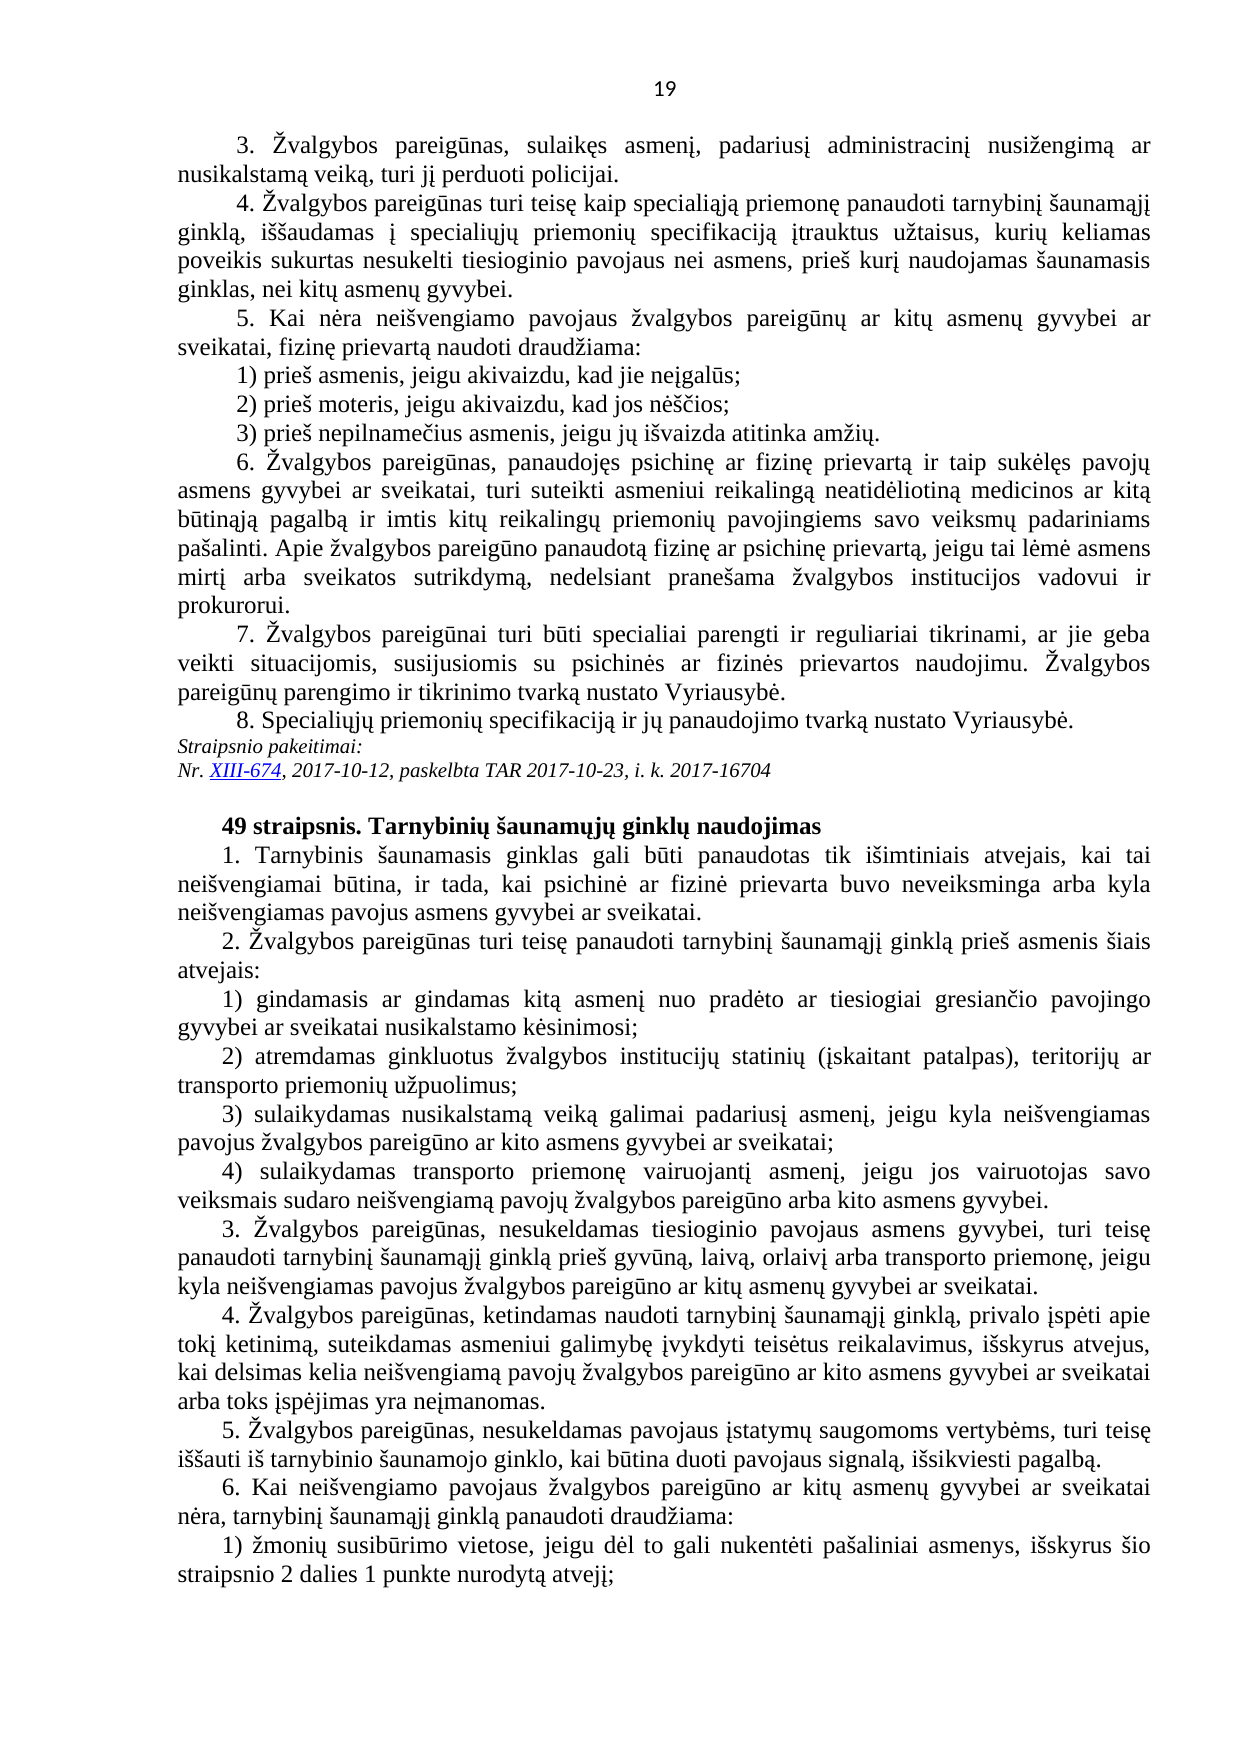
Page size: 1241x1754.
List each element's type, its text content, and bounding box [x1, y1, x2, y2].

text 5. Žvalgybos pareigūnas, nesukeldamas pavojaus įstatymų saugomoms vertybėms, turi teisę iššauti iš tarnybinio šaunamojo ginklo, kai būtina duoti pavojaus signalą, išsikviesti pagalbą. [177, 1415, 1152, 1472]
text 5. Kai nėra neišvengiamo pavojaus žvalgybos pareigūnų ar kitų asmenų gyvybei ar sveikatai, fizinę prievartą naudoti draudžiama: [177, 303, 1152, 361]
text 3. Žvalgybos pareigūnas, nesukeldamas tiesioginio pavojaus asmens gyvybei, turi teisę panaudoti tarnybinį šaunamąjį ginklą prieš gyvūną, laivą, orlaivį arba transporto priemonę, jeigu kyla neišvengiamas pavojus žvalgybos pareigūno ar kitų asmenų gyvybei ar sveikatai. [177, 1214, 1152, 1300]
text 4. Žvalgybos pareigūnas turi teisę kaip specialiąją priemonę panaudoti tarnybinį šaunamąjį ginklą, iššaudamas į specialiųjų priemonių specifikaciją įtrauktus užtaisus, kurių keliamas poveikis sukurtas nesukelti tiesioginio pavojaus nei asmens, prieš kurį naudojamas šaunamasis ginklas, nei kitų asmenų gyvybei. [177, 188, 1152, 303]
text Nr. XIII-674, 2017-10-12, paskelbta TAR 2017-10-23, i. k. 2017-16704 [177, 758, 1152, 782]
text 3) prieš nepilnamečius asmenis, jeigu jų išvaizda atitinka amžių. [177, 418, 1152, 447]
text 6. Žvalgybos pareigūnas, panaudojęs psichinę ar fizinę prievartą ir taip sukėlęs pavojų asmens gyvybei ar sveikatai, turi suteikti asmeniui reikalingą neatidėliotiną medicinos ar kitą būtinąją pagalbą ir imtis kitų reikalingų priemonių pavojingiems savo veiksmų padariniams pašalinti. Apie žvalgybos pareigūno panaudotą fizinę ar psichinę prievartą, jeigu tai lėmė asmens mirtį arba sveikatos sutrikdymą, nedelsiant pranešama žvalgybos institucijos vadovui ir prokurorui. [177, 447, 1152, 619]
text 4) sulaikydamas transporto priemonę vairuojantį asmenį, jeigu jos vairuotojas savo veiksmais sudaro neišvengiamą pavojų žvalgybos pareigūno arba kito asmens gyvybei. [177, 1156, 1152, 1214]
text 6. Kai neišvengiamo pavojaus žvalgybos pareigūno ar kitų asmenų gyvybei ar sveikatai nėra, tarnybinį šaunamąjį ginklą panaudoti draudžiama: [177, 1472, 1152, 1530]
text 2) prieš moteris, jeigu akivaizdu, kad jos nėščios; [177, 389, 1152, 418]
text 1. Tarnybinis šaunamasis ginklas gali būti panaudotas tik išimtiniais atvejais, kai tai neišvengiamai būtina, ir tada, kai psichinė ar fizinė prievarta buvo neveiksminga arba kyla neišvengiamas pavojus asmens gyvybei ar sveikatai. [177, 840, 1152, 926]
text 7. Žvalgybos pareigūnai turi būti specialiai parengti ir reguliariai tikrinami, ar jie geba veikti situacijomis, susijusiomis su psichinės ar fizinės prievartos naudojimu. Žvalgybos pareigūnų parengimo ir tikrinimo tvarką nustato Vyriausybė. [177, 619, 1152, 706]
text 1) žmonių susibūrimo vietose, jeigu dėl to gali nukentėti pašaliniai asmenys, išskyrus šio straipsnio 2 dalies 1 punkte nurodytą atvejį; [177, 1530, 1152, 1587]
text 1) gindamasis ar gindamas kitą asmenį nuo pradėto ar tiesiogiai gresiančio pavojingo gyvybei ar sveikatai nusikalstamo kėsinimosi; [177, 984, 1152, 1041]
text 8. Specialiųjų priemonių specifikaciją ir jų panaudojimo tvarką nustato Vyriausybė. [177, 706, 1152, 734]
text 4. Žvalgybos pareigūnas, ketindamas naudoti tarnybinį šaunamąjį ginklą, privalo įspėti apie tokį ketinimą, suteikdamas asmeniui galimybę įvykdyti teisėtus reikalavimus, išskyrus atvejus, kai delsimas kelia neišvengiamą pavojų žvalgybos pareigūno ar kito asmens gyvybei ar sveikatai arba toks įspėjimas yra neįmanomas. [177, 1300, 1152, 1415]
text 2. Žvalgybos pareigūnas turi teisę panaudoti tarnybinį šaunamąjį ginklą prieš asmenis šiais atvejais: [177, 926, 1152, 984]
text 2) atremdamas ginkluotus žvalgybos institucijų statinių (įskaitant patalpas), teritorijų ar transporto priemonių užpuolimus; [177, 1041, 1152, 1099]
text 1) prieš asmenis, jeigu akivaizdu, kad jie neįgalūs; [177, 361, 1152, 389]
text 49 straipsnis. Tarnybinių šaunamųjų ginklų naudojimas [177, 811, 1152, 840]
text Straipsnio pakeitimai: [177, 734, 1152, 758]
text 3. Žvalgybos pareigūnas, sulaikęs asmenį, padariusį administracinį nusižengimą ar nusikalstamą veiką, turi jį perduoti policijai. [177, 131, 1152, 188]
text 3) sulaikydamas nusikalstamą veiką galimai padariusį asmenį, jeigu kyla neišvengiamas pavojus žvalgybos pareigūno ar kito asmens gyvybei ar sveikatai; [177, 1099, 1152, 1156]
